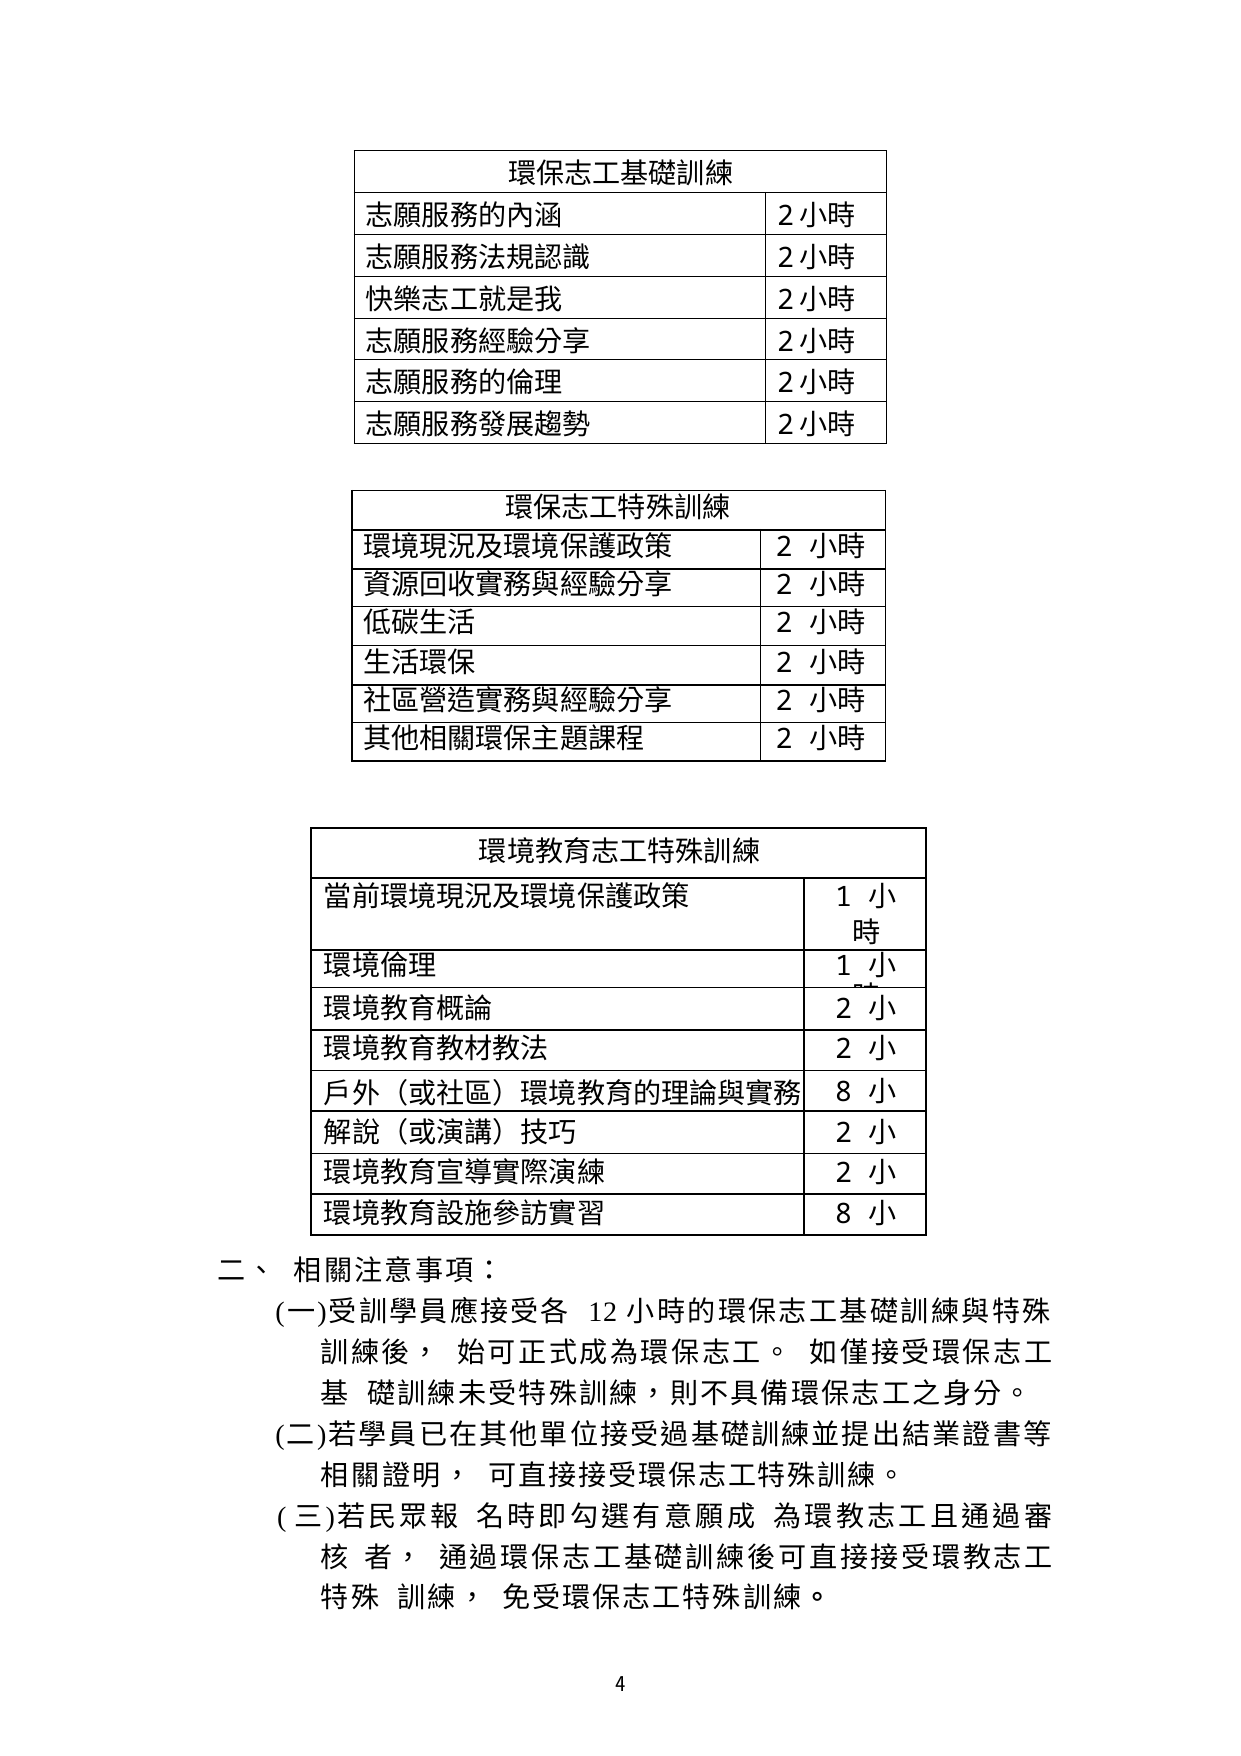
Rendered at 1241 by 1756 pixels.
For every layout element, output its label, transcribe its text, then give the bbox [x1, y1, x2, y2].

table_cell 8 小時 [805, 1071, 925, 1110]
table_header 環保志工基礎訓練 [355, 151, 886, 192]
table_cell 1 小時 [805, 951, 925, 987]
table_cell 2 小時 [761, 723, 885, 760]
table_cell 解說（或演講）技巧 [312, 1112, 803, 1153]
table_cell 2小時 [766, 319, 886, 359]
table_cell 2 小時 [761, 570, 885, 606]
table_cell 其他相關環保主題課程 [353, 723, 760, 760]
text 二、 相關注意事項： [217, 1250, 1066, 1288]
table_cell 環境教育設施參訪實習 [312, 1195, 803, 1234]
table_cell 2小時 [766, 235, 886, 276]
table_cell 環境倫理 [312, 951, 803, 987]
table_cell 2小時 [766, 277, 886, 317]
table_cell 2 小時 [805, 988, 925, 1029]
text (二)若學員已在其他單位接受過基礎訓練並提出結業證書等 相關證明， 可直接接受環保志工特殊訓練。 [275, 1412, 1053, 1493]
table_cell 2小時 [766, 360, 886, 401]
table_cell 社區營造實務與經驗分享 [353, 686, 760, 721]
table_cell 2 小時 [761, 607, 885, 645]
table_cell 志願服務法規認識 [355, 235, 765, 276]
table_cell 生活環保 [353, 646, 760, 684]
table_cell 2 小時 [761, 686, 885, 721]
table_cell 2小時 [766, 402, 886, 443]
table_cell 2 小時 [761, 531, 885, 568]
table_header 環境教育志工特殊訓練 [312, 829, 925, 877]
table_header 環保志工特殊訓練 [353, 491, 885, 529]
text (一)受訓學員應接受各 12 小時的環保志工基礎訓練與特殊 訓練後， 始可正式成為環保志工。 如僅接受環保志工基 礎訓練未受特殊訓練，則不具備環保志工之身分。 [275, 1289, 1053, 1411]
table_cell 低碳生活 [353, 607, 760, 645]
table_cell 環境教育概論 [312, 988, 803, 1029]
table_cell 資源回收實務與經驗分享 [353, 570, 760, 606]
table_cell 戶外（或社區）環境教育的理論與實務 [312, 1071, 803, 1110]
table_cell 2小時 [766, 193, 886, 234]
table_cell 當前環境現況及環境保護政策 [312, 879, 803, 949]
table_cell 8 小時 [805, 1195, 925, 1234]
table_cell 2 小時 [805, 1112, 925, 1153]
table_cell 2 小時 [805, 1031, 925, 1070]
table_cell 2 小時 [805, 1154, 925, 1193]
table_cell 志願服務發展趨勢 [355, 402, 765, 443]
table_cell 環境現況及環境保護政策 [353, 531, 760, 568]
table_cell 環境教育教材教法 [312, 1031, 803, 1070]
table_cell 環境教育宣導實際演練 [312, 1154, 803, 1193]
table_cell 1 小時 [805, 879, 925, 949]
table_cell 快樂志工就是我 [355, 277, 765, 317]
table_cell 2 小時 [761, 646, 885, 684]
table_cell 志願服務的內涵 [355, 193, 765, 234]
text ( 三)若民眾報 名時即勾選有意願成 為環教志工且通過審 核 者， 通過環保志工基礎訓練後可直接接受環教志工特殊 訓練， 免受環保志工特殊訓練。 [277, 1494, 1053, 1616]
table_cell 志願服務的倫理 [355, 360, 765, 401]
table_cell 志願服務經驗分享 [355, 319, 765, 359]
